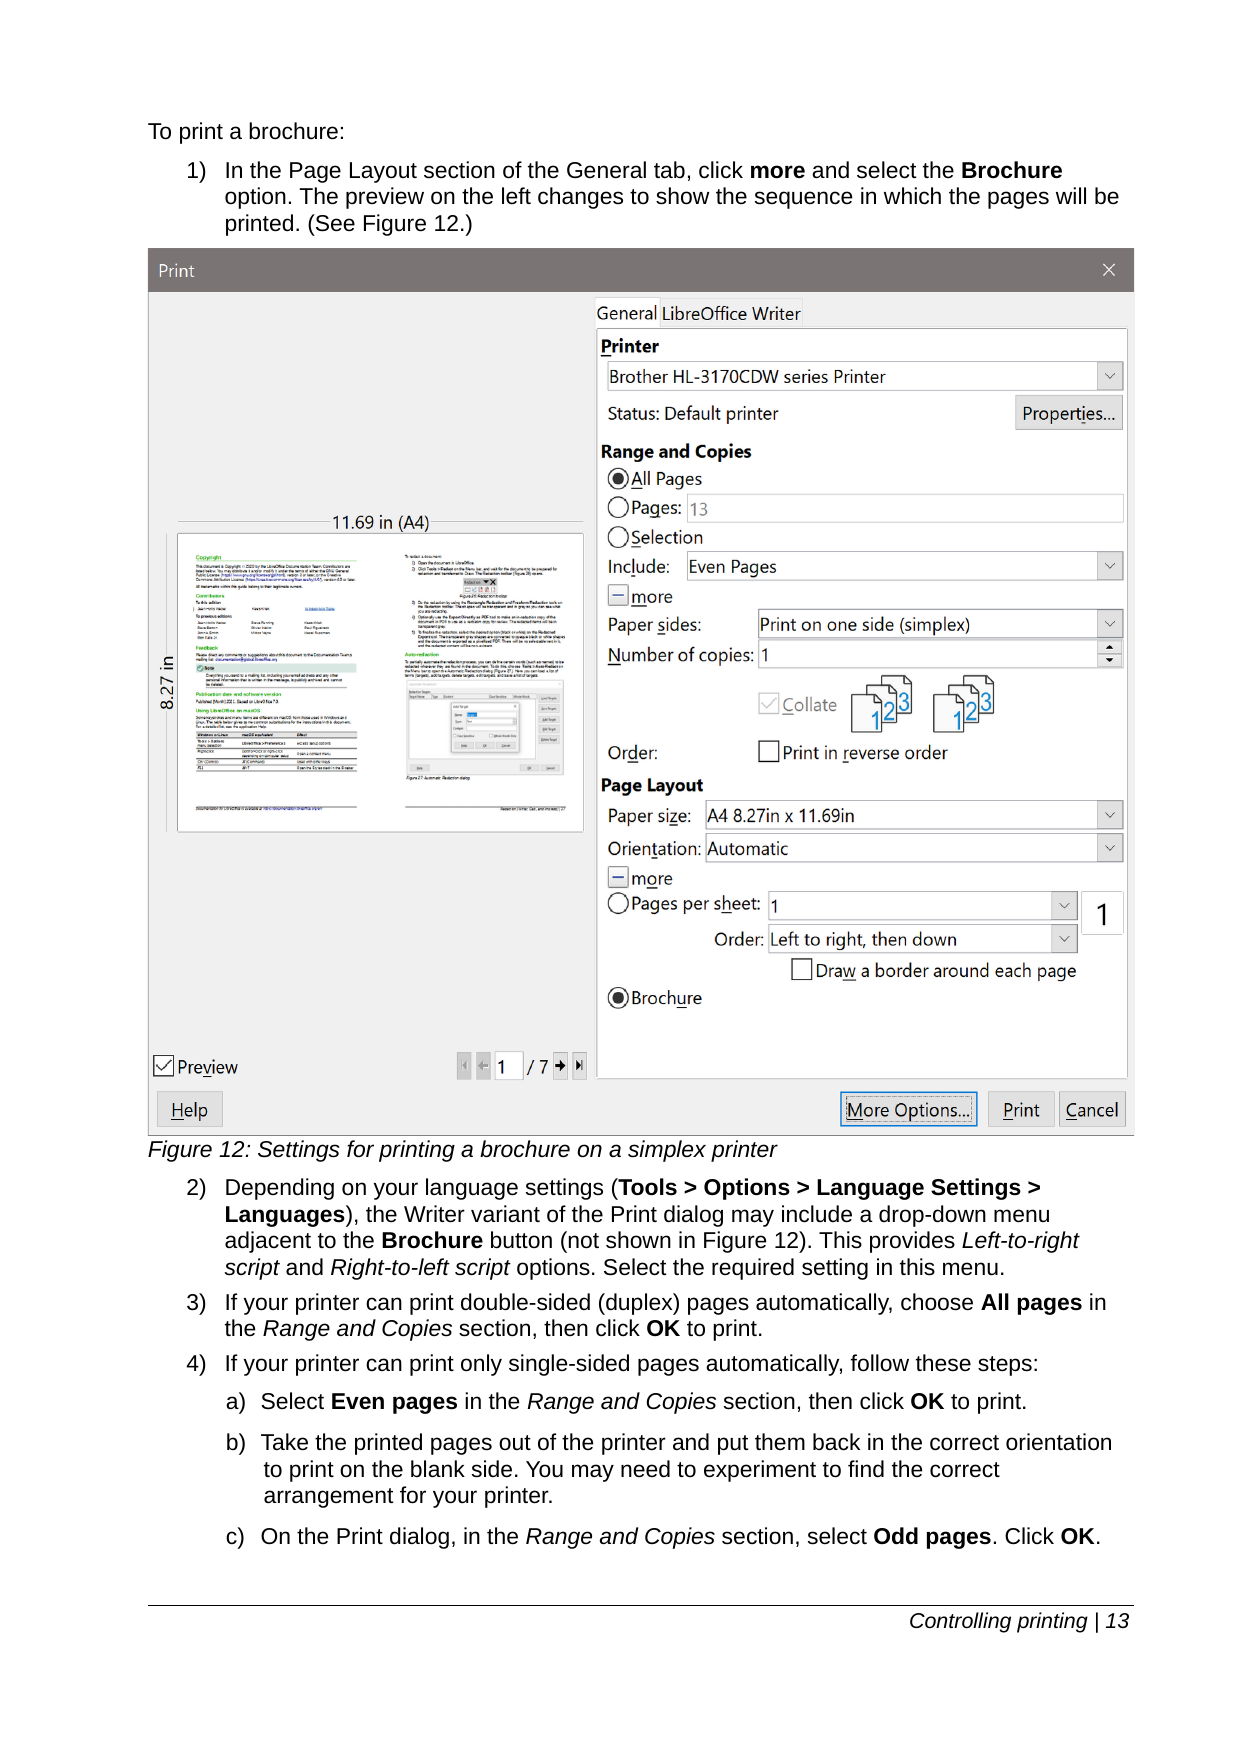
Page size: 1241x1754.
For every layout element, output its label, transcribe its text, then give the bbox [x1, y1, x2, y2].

text Figure 12: Settings for printing a brochure on a simplex printer [148, 1136, 1134, 1162]
list Select Even pages in the Range and Copies section, then click OK to print. [223, 1385, 1134, 1418]
list If your printer can print only single-sided pages automatically, follow these steps: [207, 1350, 1134, 1377]
list In the Page Layout section of the General tab, click more and select the Brochure option. The preview on the left changes to show the sequence in which the pages will be printed. (See Figure 12.) [207, 157, 1134, 236]
picture [147, 248, 1135, 1136]
list Depending on your language settings (Tools > Options > Language Settings > Languages), the Writer variant of the Print dialog may include a drop-down menu adjacent to the Brochure button (not shown in Figure 12). This provides Left-to-right script and Right-to-left script options. Select the required setting in this menu. [207, 1174, 1134, 1280]
list Take the printed pages out of the printer and put them back in the correct orientation to print on the blank side. You may need to experiment to find the correct arrangement for your printer. [223, 1426, 1134, 1511]
list On the Print dialog, in the Range and Copies section, select Odd pages. Click OK. [223, 1520, 1134, 1552]
list To print a brochure: [148, 118, 1134, 144]
list If your printer can print double-sided (duplex) pages automatically, choose All pages in the Range and Copies section, then click OK to print. [207, 1289, 1134, 1341]
